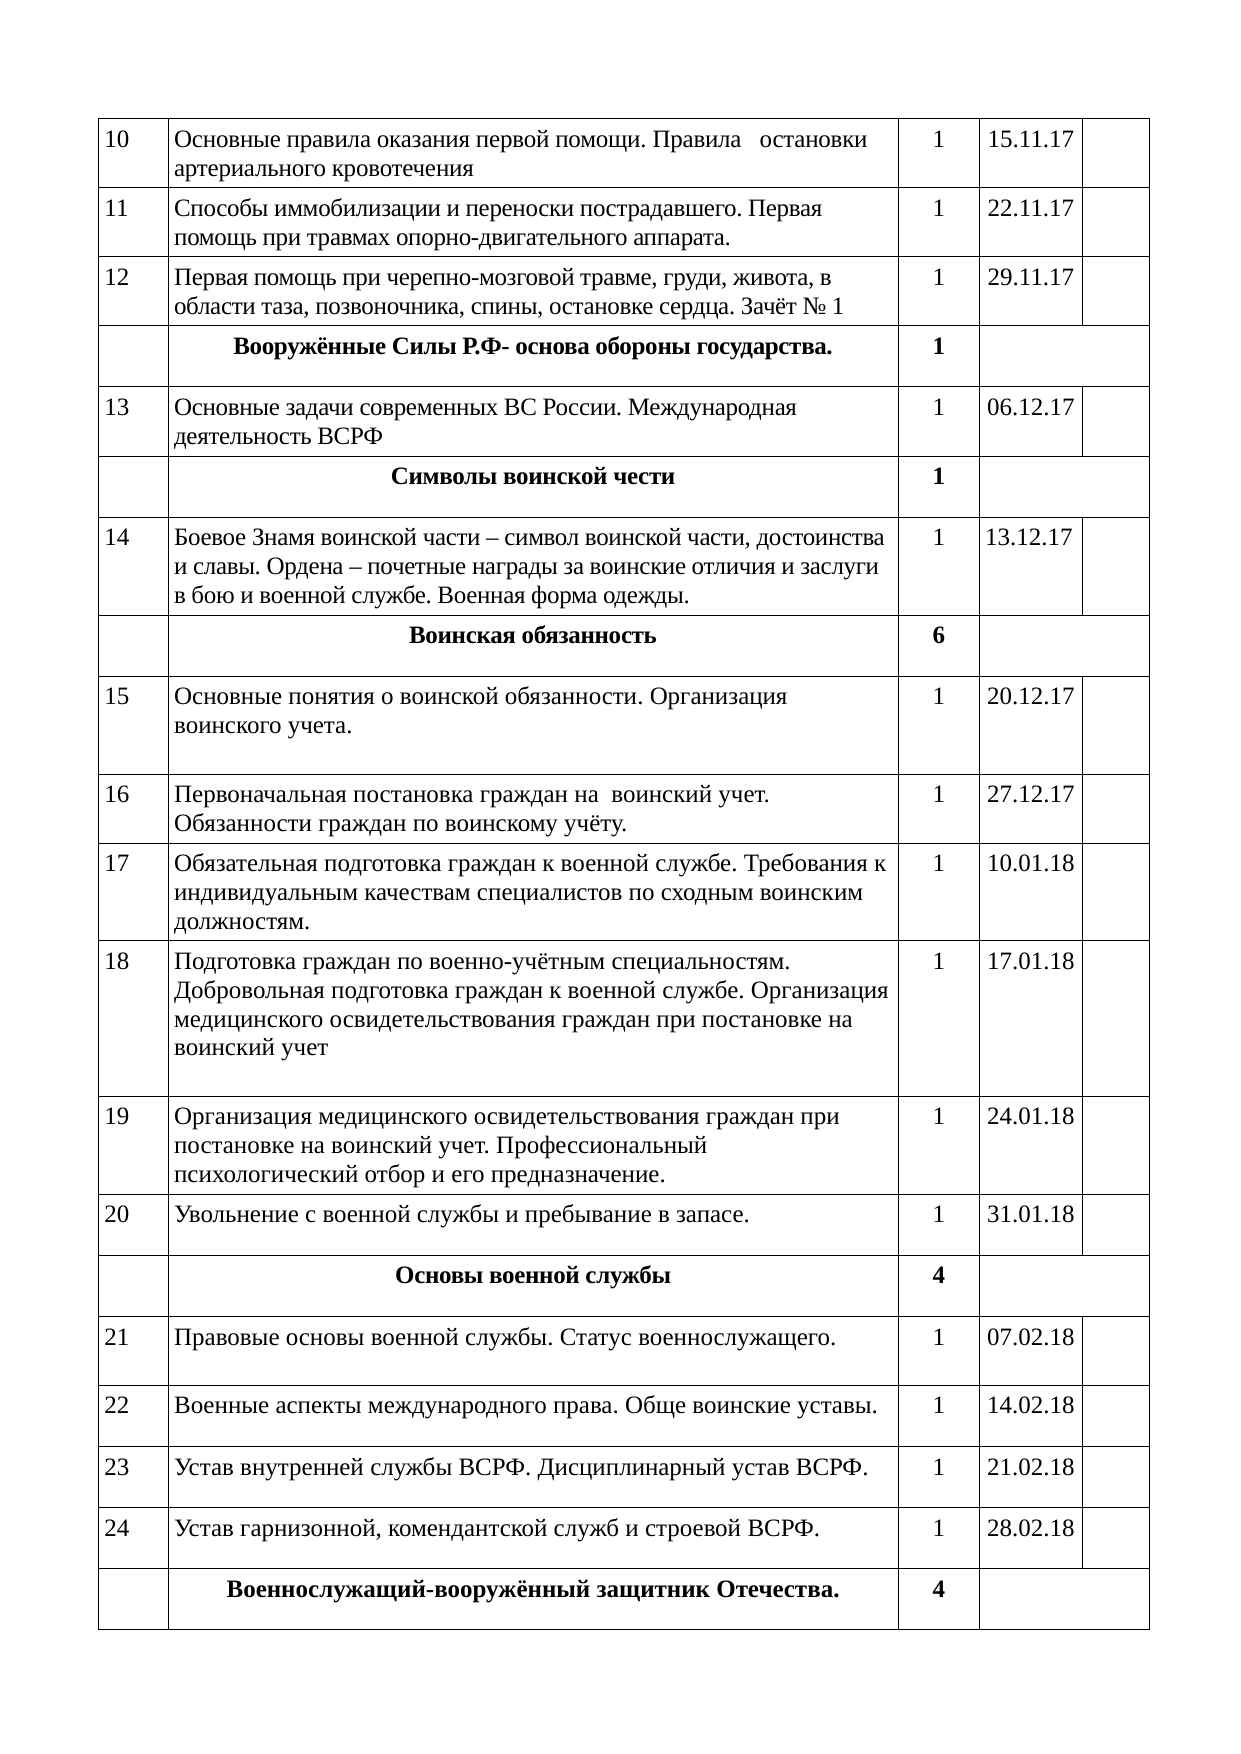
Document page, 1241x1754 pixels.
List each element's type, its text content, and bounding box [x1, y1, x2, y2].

table_cell [1083, 518, 1149, 614]
table_cell 21 [99, 1317, 168, 1385]
table_cell 1 [899, 387, 979, 456]
table_cell [1083, 1097, 1149, 1193]
table_cell [980, 1569, 1149, 1629]
table_cell [980, 457, 1149, 517]
table_cell Основные задачи современных ВС России. Международная деятельность ВСРФ [169, 387, 898, 456]
table_cell [980, 616, 1149, 676]
table_cell [980, 1256, 1149, 1316]
table_cell [1083, 844, 1149, 940]
table_cell [99, 326, 168, 386]
table_cell Способы иммобилизации и переноски пострадавшего. Первая помощь при травмах опорно-двигательного аппарата. [169, 188, 898, 256]
table_cell [1083, 1386, 1149, 1446]
table_cell [1083, 1195, 1149, 1254]
table_cell Правовые основы военной службы. Статус военнослужащего. [169, 1317, 898, 1385]
table_cell [1083, 387, 1149, 456]
table_cell 1 [899, 844, 979, 940]
table_cell [1083, 1317, 1149, 1385]
table_cell 17.01.18 [980, 941, 1082, 1096]
table_cell 22 [99, 1386, 168, 1446]
table_cell Основные правила оказания первой помощи. Правила остановки артериального кровотечения [169, 119, 898, 187]
table_cell 1 [899, 1447, 979, 1507]
table_cell 1 [899, 941, 979, 1096]
table_cell 13 [99, 387, 168, 456]
table_cell 19 [99, 1097, 168, 1193]
table_cell 1 [899, 188, 979, 256]
table_cell 17 [99, 844, 168, 940]
table_cell 15 [99, 677, 168, 773]
table_cell Военнослужащий-вооружённый защитник Отечества. [169, 1569, 898, 1629]
table_cell Первоначальная постановка граждан на воинский учет. Обязанности граждан по воинскому учёту. [169, 775, 898, 842]
table_cell 28.02.18 [980, 1508, 1082, 1568]
table_cell 1 [899, 457, 979, 517]
table_cell 1 [899, 677, 979, 773]
table_cell [1083, 257, 1149, 325]
table_cell [1083, 1508, 1149, 1568]
table_cell [99, 457, 168, 517]
table_cell Первая помощь при черепно-мозговой травме, груди, живота, в области таза, позвоночника, спины, остановке сердца. Зачёт № 1 [169, 257, 898, 325]
table_cell Устав гарнизонной, комендантской служб и строевой ВСРФ. [169, 1508, 898, 1568]
table_cell [1083, 775, 1149, 842]
table_cell [99, 1256, 168, 1316]
table_cell 4 [899, 1256, 979, 1316]
table_cell 20.12.17 [980, 677, 1082, 773]
table_cell [99, 1569, 168, 1629]
table_cell 1 [899, 326, 979, 386]
table_cell Символы воинской чести [169, 457, 898, 517]
table_cell 6 [899, 616, 979, 676]
table_cell Увольнение с военной службы и пребывание в запасе. [169, 1195, 898, 1254]
table_cell Воинская обязанность [169, 616, 898, 676]
table_cell Боевое Знамя воинской части – символ воинской части, достоинства и славы. Ордена – почетные награды за воинские отличия и заслуги в бою и военной службе. Военная форма одежды. [169, 518, 898, 614]
table_cell 27.12.17 [980, 775, 1082, 842]
table_cell [1083, 941, 1149, 1096]
table_cell [1083, 188, 1149, 256]
table_cell 14.02.18 [980, 1386, 1082, 1446]
table_cell 11 [99, 188, 168, 256]
table_cell 16 [99, 775, 168, 842]
table_cell [1083, 677, 1149, 773]
table_cell 29.11.17 [980, 257, 1082, 325]
table_cell 22.11.17 [980, 188, 1082, 256]
table_cell 18 [99, 941, 168, 1096]
table_cell 15.11.17 [980, 119, 1082, 187]
table_cell Вооружённые Силы Р.Ф- основа обороны государства. [169, 326, 898, 386]
table_cell 14 [99, 518, 168, 614]
table_cell 21.02.18 [980, 1447, 1082, 1507]
table_cell 20 [99, 1195, 168, 1254]
table_cell 1 [899, 518, 979, 614]
table_cell Военные аспекты международного права. Обще воинские уставы. [169, 1386, 898, 1446]
table_cell 10.01.18 [980, 844, 1082, 940]
table_cell 24 [99, 1508, 168, 1568]
table_cell [99, 616, 168, 676]
table_cell 24.01.18 [980, 1097, 1082, 1193]
table_cell [1083, 1447, 1149, 1507]
table_cell 1 [899, 119, 979, 187]
table_cell Подготовка граждан по военно-учётным специальностям. Добровольная подготовка граждан к военной службе. Организация медицинского освидетельствования граждан при постановке на воинский учет [169, 941, 898, 1096]
table_cell 1 [899, 1317, 979, 1385]
table_cell [980, 326, 1149, 386]
table_cell 10 [99, 119, 168, 187]
table_cell Обязательная подготовка граждан к военной службе. Требования к индивидуальным качествам специалистов по сходным воинским должностям. [169, 844, 898, 940]
table_cell 4 [899, 1569, 979, 1629]
table_cell 1 [899, 1508, 979, 1568]
table_cell Организация медицинского освидетельствования граждан при постановке на воинский учет. Профессиональный психологический отбор и его предназначение. [169, 1097, 898, 1193]
table_cell 1 [899, 1195, 979, 1254]
table_cell 13.12.17 [980, 518, 1082, 614]
table_cell 1 [899, 257, 979, 325]
table_cell 23 [99, 1447, 168, 1507]
table_cell 1 [899, 775, 979, 842]
table_cell Основы военной службы [169, 1256, 898, 1316]
table_cell 12 [99, 257, 168, 325]
table_cell 06.12.17 [980, 387, 1082, 456]
table_cell Основные понятия о воинской обязанности. Организация воинского учета. [169, 677, 898, 773]
table_cell 07.02.18 [980, 1317, 1082, 1385]
table_cell [1083, 119, 1149, 187]
table_cell 31.01.18 [980, 1195, 1082, 1254]
table_cell Устав внутренней службы ВСРФ. Дисциплинарный устав ВСРФ. [169, 1447, 898, 1507]
table_cell 1 [899, 1097, 979, 1193]
table_cell 1 [899, 1386, 979, 1446]
